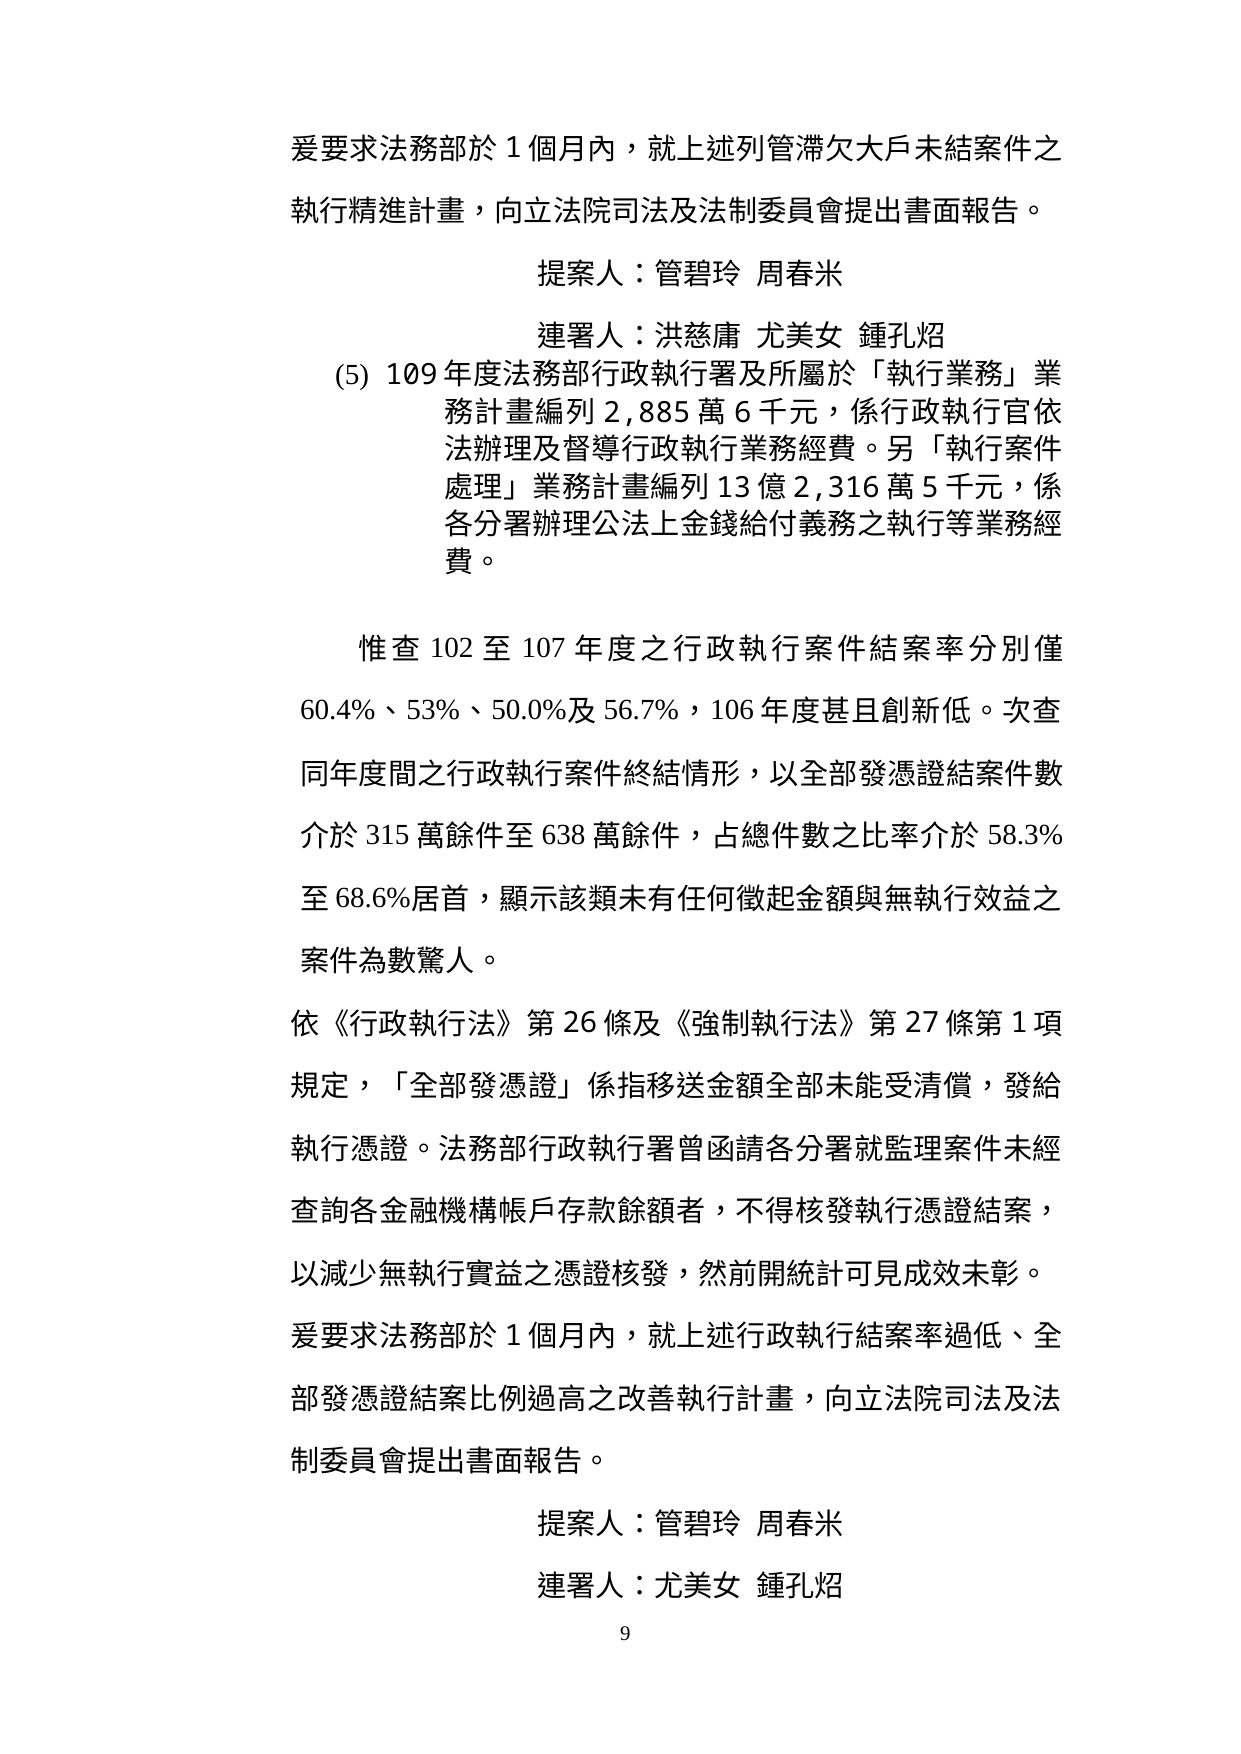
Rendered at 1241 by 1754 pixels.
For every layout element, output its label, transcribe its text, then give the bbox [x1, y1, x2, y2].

text 提案人：管碧玲 周春米 [537, 1480, 1063, 1542]
list 109年度法務部行政執行署及所屬於「執行業務」業務計畫編列2,885萬6千元，係行政執行官依法辦理及督導行政執行業務經費。另「執行案件處理」業務計畫編列13億2,316萬5千元，係各分署辦理公法上金錢給付義務之執行等業務經費。 [335, 355, 1063, 580]
text 提案人：管碧玲 周春米 [537, 230, 1063, 292]
text 依《行政執行法》第26條及《強制執行法》第27條第1項規定，「全部發憑證」係指移送金額全部未能受清償，發給執行憑證。法務部行政執行署曾函請各分署就監理案件未經查詢各金融機構帳戶存款餘額者，不得核發執行憑證結案，以減少無執行實益之憑證核發，然前開統計可見成效未彰。 [290, 980, 1063, 1292]
text 惟查102至107年度之行政執行案件結案率分別僅60.4%、53%、50.0%及56.7%，106年度甚且創新低。次查同年度間之行政執行案件終結情形，以全部發憑證結案件數介於315萬餘件至638萬餘件，占總件數之比率介於58.3%至68.6%居首，顯示該類未有任何徵起金額與無執行效益之案件為數驚人。 [300, 605, 1063, 980]
text 爰要求法務部於1個月內，就上述列管滯欠大戶未結案件之執行精進計畫，向立法院司法及法制委員會提出書面報告。 [290, 105, 1063, 230]
text 連署人：洪慈庸 尤美女 鍾孔炤 [537, 292, 1063, 355]
text 爰要求法務部於1個月內，就上述行政執行結案率過低、全部發憑證結案比例過高之改善執行計畫，向立法院司法及法制委員會提出書面報告。 [290, 1292, 1063, 1480]
text 連署人：尤美女 鍾孔炤 [537, 1542, 1063, 1605]
